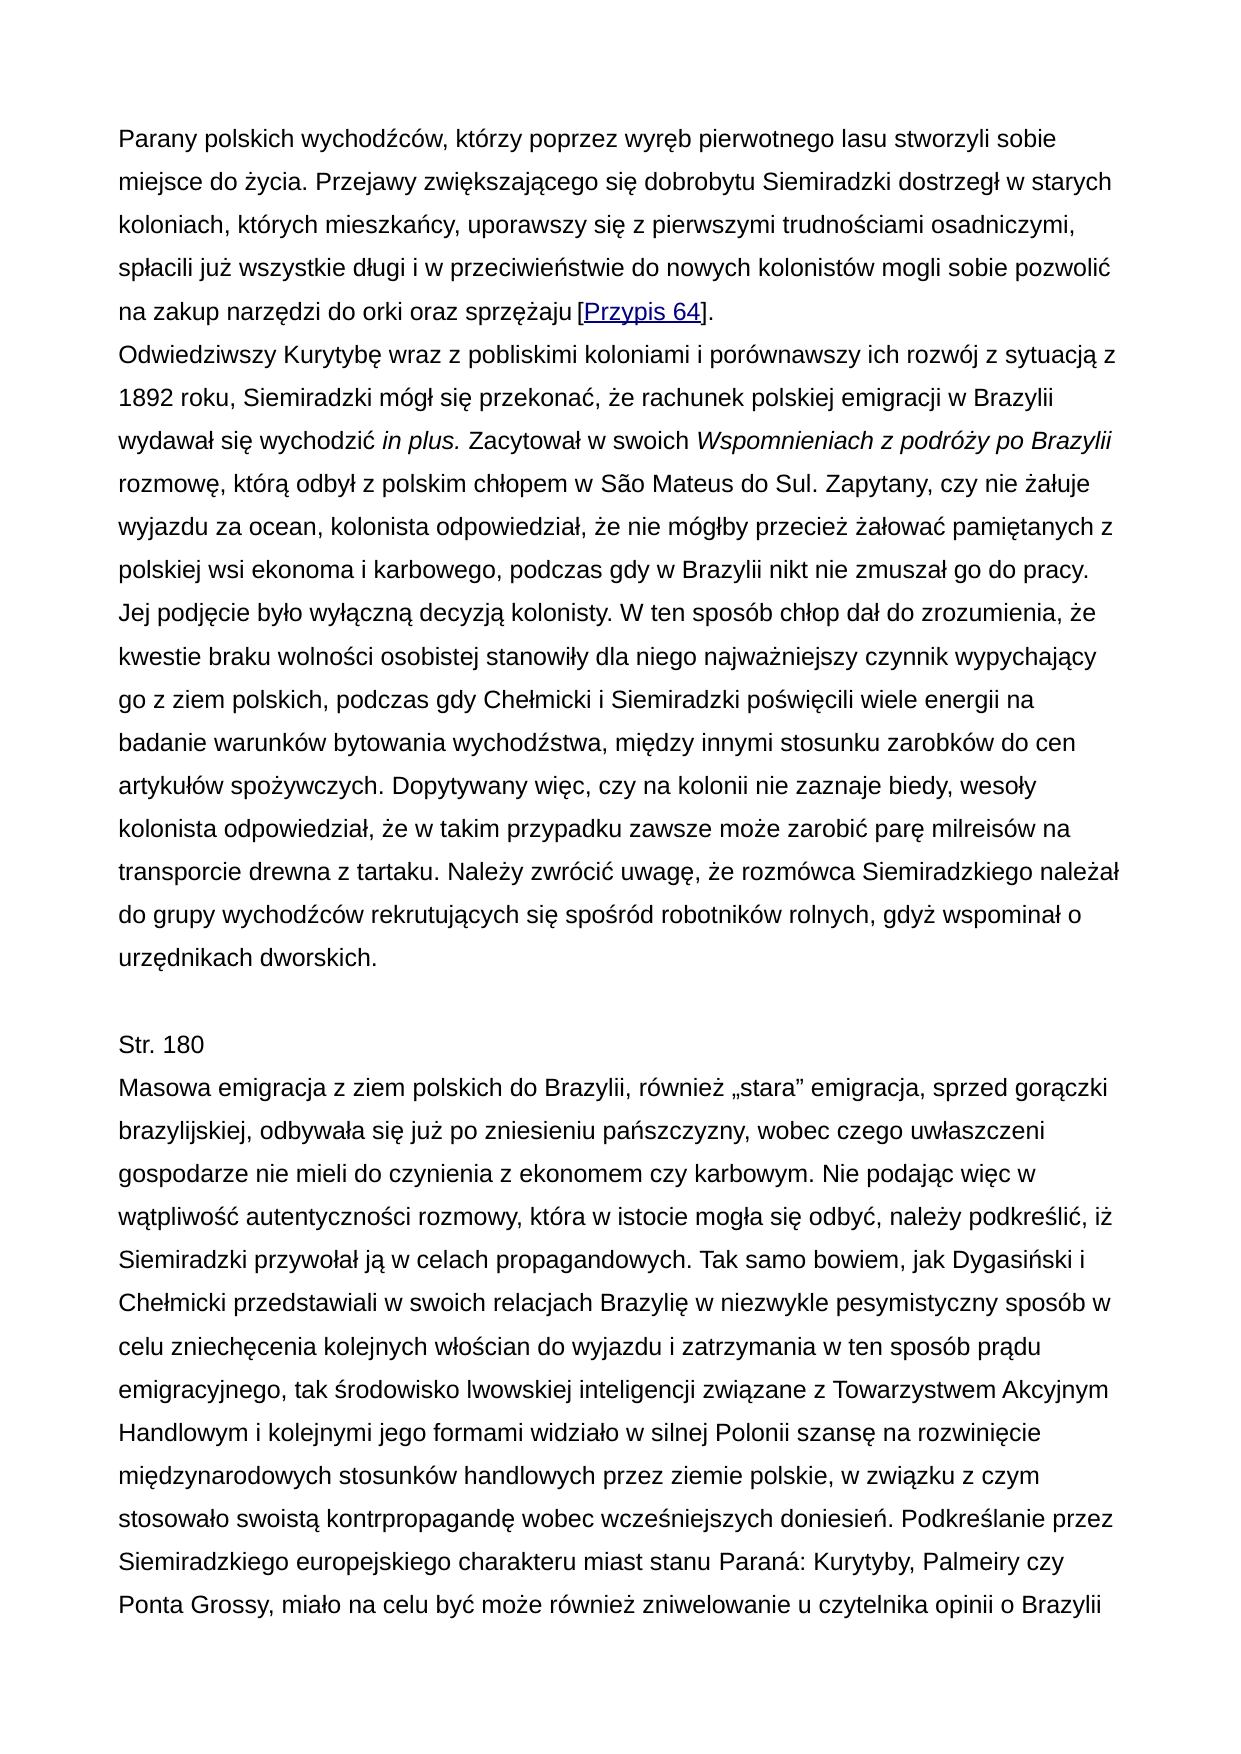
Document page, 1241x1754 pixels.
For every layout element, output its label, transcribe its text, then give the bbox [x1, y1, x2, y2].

text Parany polskich wychodźców, którzy poprzez wyręb pierwotnego lasu stworzyli sobie miejsce do życia. Przejawy zwiększającego się dobrobytu Siemiradzki dostrzegł w starych koloniach, których mieszkańcy, uporawszy się z pierwszymi trudnościami osadniczymi, spłacili już wszystkie długi i w przeciwieństwie do nowych kolonistów mogli sobie pozwolić na zakup narzędzi do orki oraz sprzężaju [Przypis 64]. [118, 124, 1122, 325]
text Masowa emigracja z ziem polskich do Brazylii, również „stara” emigracja, sprzed gorączki brazylijskiej, odbywała się już po zniesieniu pańszczyzny, wobec czego uwłaszczeni gospodarze nie mieli do czynienia z ekonomem czy karbowym. Nie podając więc w wątpliwość autentyczności rozmowy, która w istocie mogła się odbyć, należy podkreślić, iż Siemiradzki przywołał ją w celach propagandowych. Tak samo bowiem, jak Dygasiński i Chełmicki przedstawiali w swoich relacjach Brazylię w niezwykle pesymistyczny sposób w celu zniechęcenia kolejnych włościan do wyjazdu i zatrzymania w ten sposób prądu emigracyjnego, tak środowisko lwowskiej inteligencji związane z Towarzystwem Akcyjnym Handlowym i kolejnymi jego formami widziało w silnej Polonii szansę na rozwinięcie międzynarodowych stosunków handlowych przez ziemie polskie, w związku z czym stosowało swoistą kontrpropagandę wobec wcześniejszych doniesień. Podkreślanie przez Siemiradzkiego europejskiego charakteru miast stanu Paraná: Kurytyby, Palmeiry czy Ponta Grossy, miało na celu być może również zniwelowanie u czytelnika opinii o Brazylii [118, 1073, 1122, 1619]
text Odwiedziwszy Kurytybę wraz z pobliskimi koloniami i porównawszy ich rozwój z sytuacją z 1892 roku, Siemiradzki mógł się przekonać, że rachunek polskiej emigracji w Brazylii wydawał się wychodzić in plus. Zacytował w swoich Wspomnieniach z podróży po Brazylii rozmowę, którą odbył z polskim chłopem w São Mateus do Sul. Zapytany, czy nie żałuje wyjazdu za ocean, kolonista odpowiedział, że nie mógłby przecież żałować pamiętanych z polskiej wsi ekonoma i karbowego, podczas gdy w Brazylii nikt nie zmuszał go do pracy. Jej podjęcie było wyłączną decyzją kolonisty. W ten sposób chłop dał do zrozumienia, że kwestie braku wolności osobistej stanowiły dla niego najważniejszy czynnik wypychający go z ziem polskich, podczas gdy Chełmicki i Siemiradzki poświęcili wiele energii na badanie warunków bytowania wychodźstwa, między innymi stosunku zarobków do cen artykułów spożywczych. Dopytywany więc, czy na kolonii nie zaznaje biedy, wesoły kolonista odpowiedział, że w takim przypadku zawsze może zarobić parę milreisów na transporcie drewna z tartaku. Należy zwrócić uwagę, że rozmówca Siemiradzkiego należał do grupy wychodźców rekrutujących się spośród robotników rolnych, gdyż wspominał o urzędnikach dworskich. [118, 340, 1122, 972]
text Str. 180 [118, 1030, 1122, 1058]
